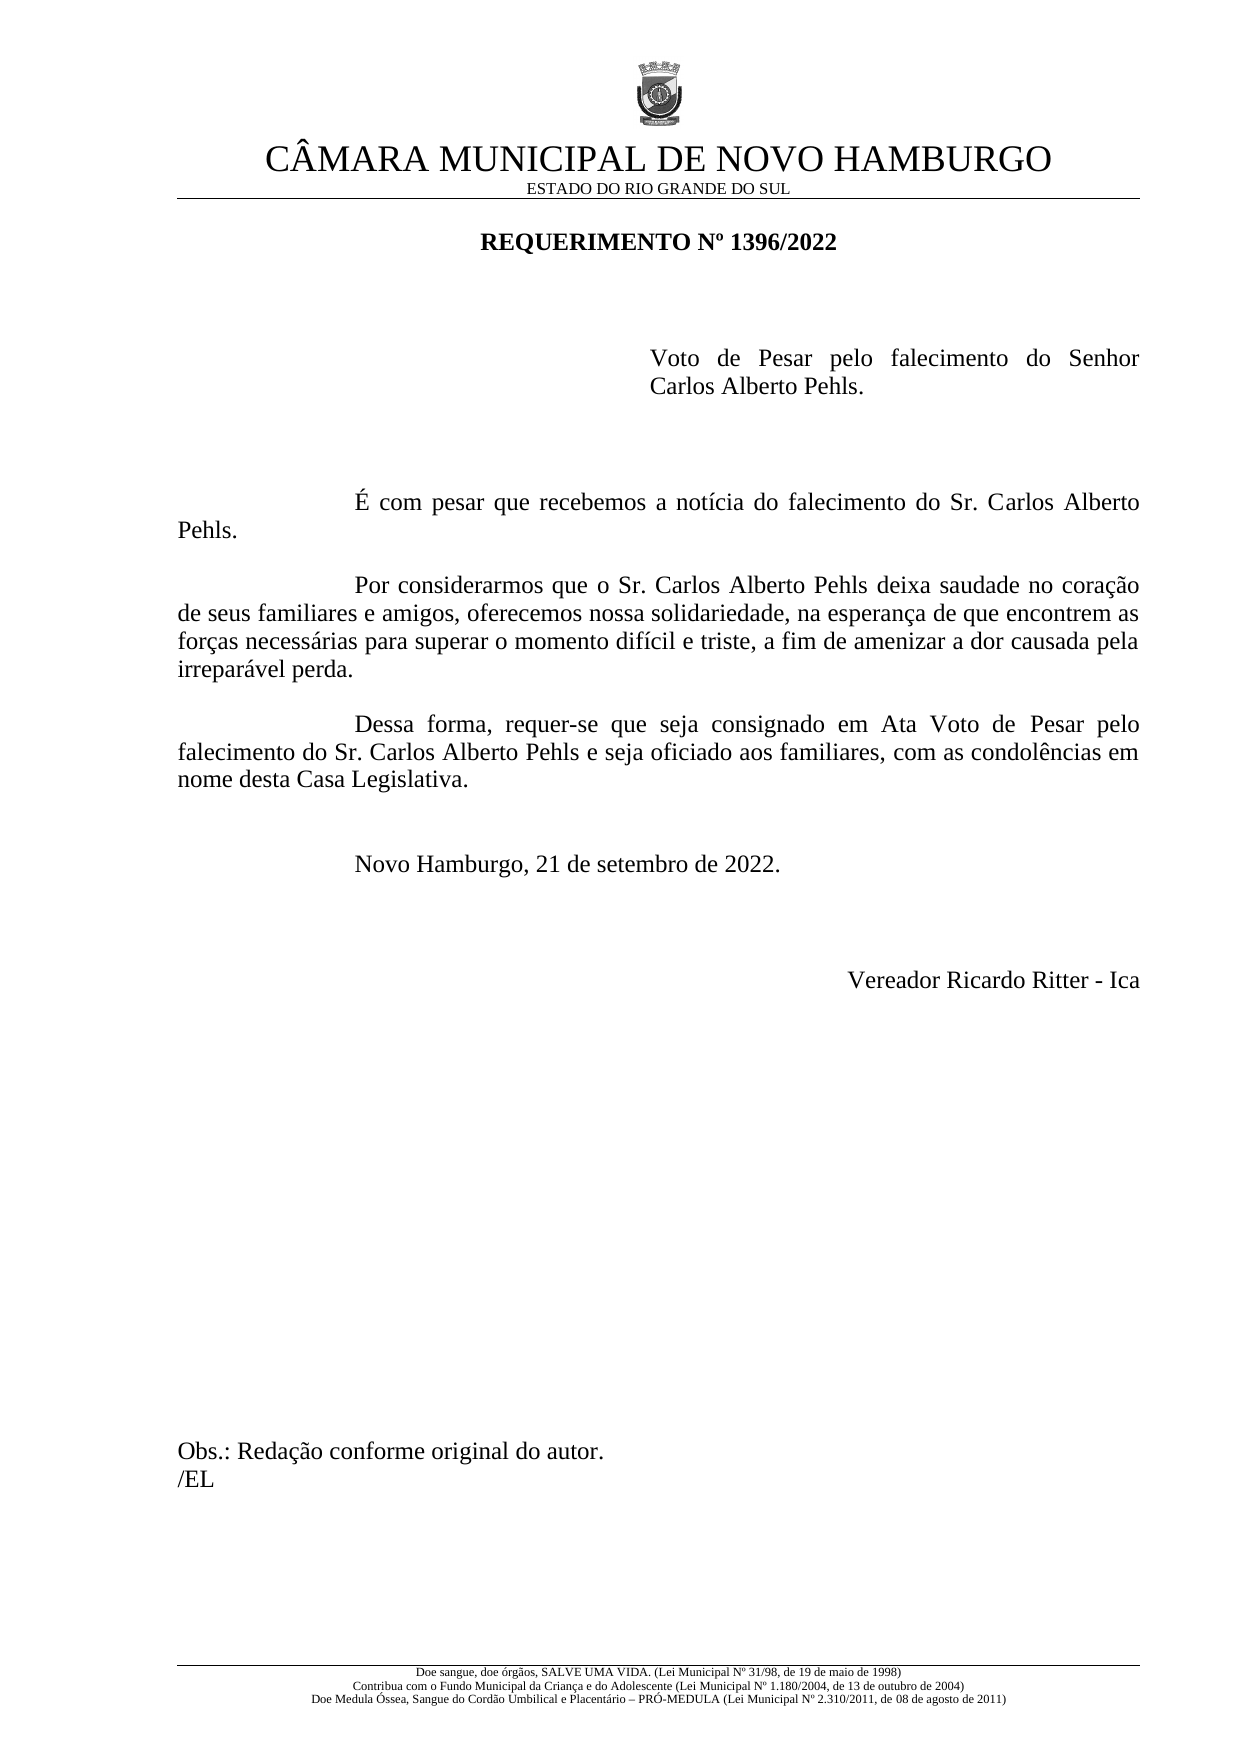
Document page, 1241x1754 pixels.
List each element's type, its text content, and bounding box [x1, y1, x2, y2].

text Dessa forma, requer-se que seja consignado em Ata Voto de Pesar pelo falecimento do Sr. Carlos Alberto Pehls e seja oficiado aos familiares, com as condolências em nome desta Casa Legislativa. [177, 710, 1140, 793]
text Vereador Ricardo Ritter - Ica [649, 966, 1140, 994]
text Por considerarmos que o Sr. Carlos Alberto Pehls deixa saudade no coração de seus familiares e amigos, oferecemos nossa solidariedade, na esperança de que encontrem as forças necessárias para superar o momento difícil e triste, a fim de amenizar a dor causada pela irreparável perda. [177, 572, 1140, 682]
text Voto de Pesar pelo falecimento do Senhor Carlos Alberto Pehls. [649, 344, 1140, 400]
text /EL [177, 1465, 1140, 1493]
text É com pesar que recebemos a notícia do falecimento do Sr. Carlos Alberto Pehls. [177, 488, 1140, 544]
text Obs.: Redação conforme original do autor. [177, 1437, 1140, 1465]
text REQUERIMENTO Nº 1396/2022 [177, 228, 1140, 256]
text Novo Hamburgo, 21 de setembro de 2022. [177, 850, 1140, 878]
